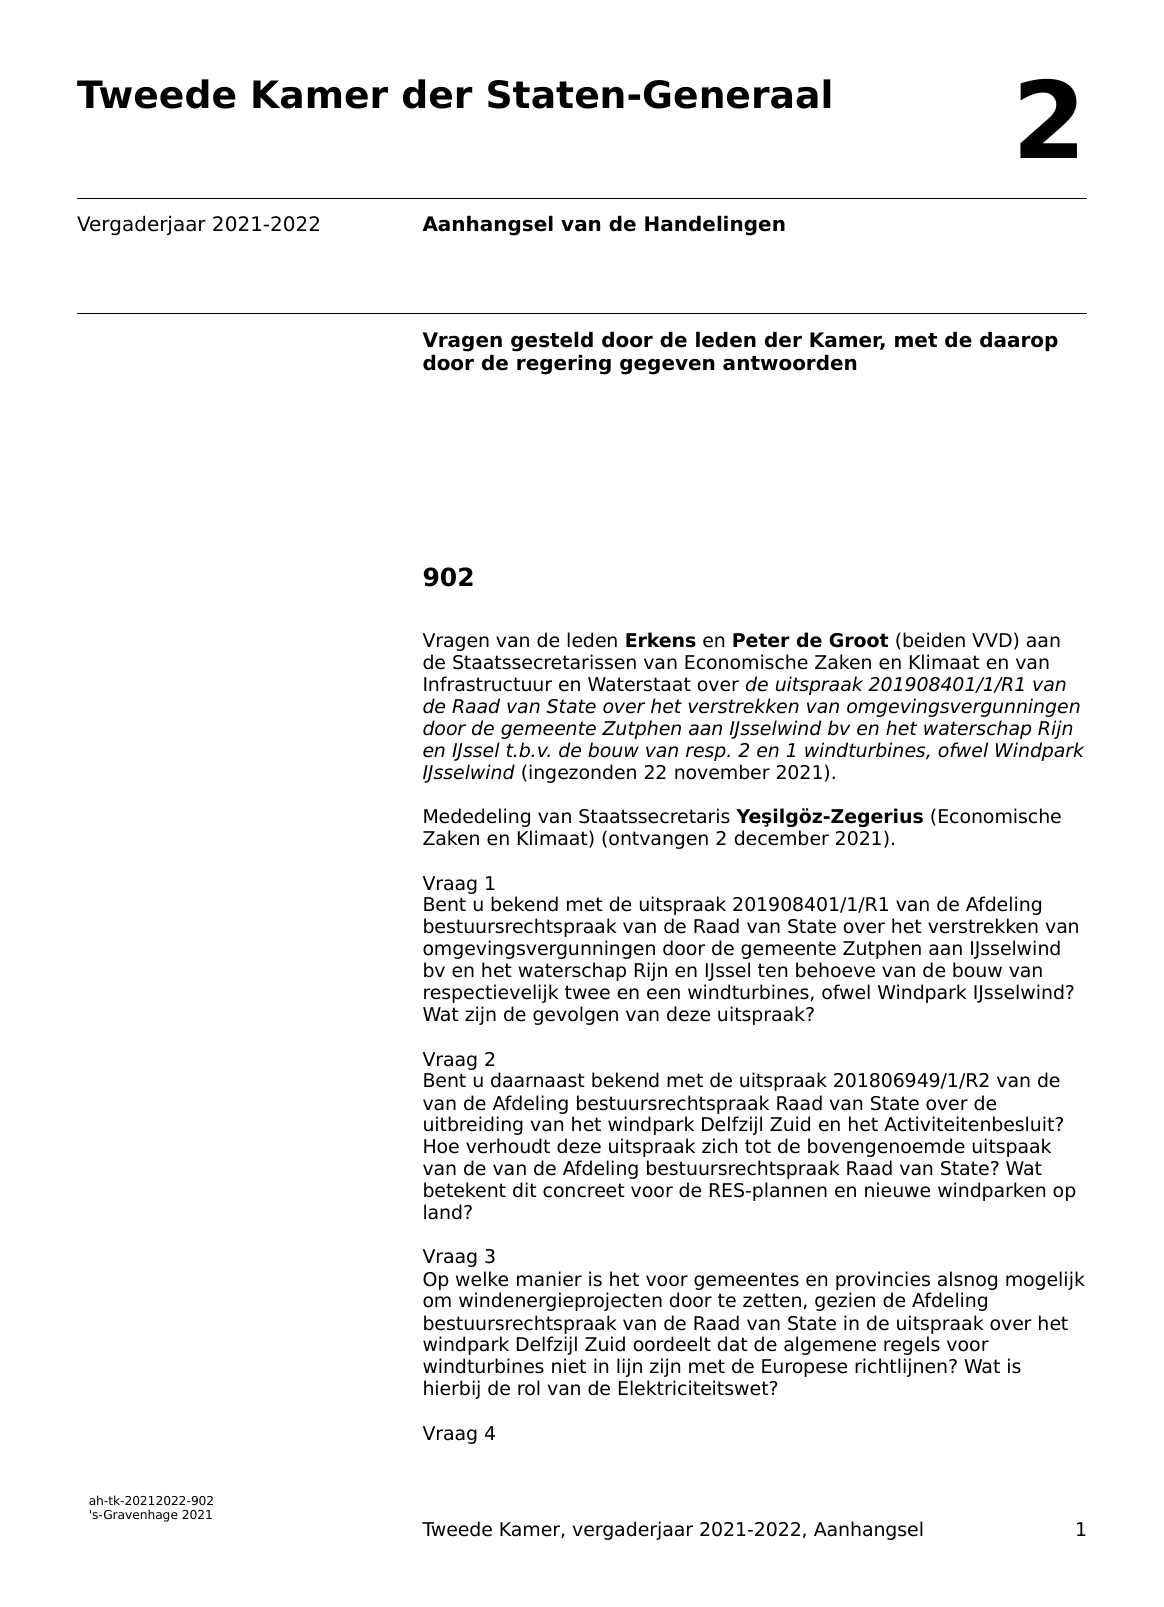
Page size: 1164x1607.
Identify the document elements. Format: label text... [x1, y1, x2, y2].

text Bent u daarnaast bekend met de uitspraak 201806949/1/R2 van de van de Afdeling bestuursrechtspraak Raad van State over de uitbreiding van het windpark Delfzijl Zuid en het Activiteitenbesluit? Hoe verhoudt deze uitspraak zich tot de bovengenoemde uitspaak van de van de Afdeling bestuursrechtspraak Raad van State? Wat betekent dit concreet voor de RES-plannen en nieuwe windparken op land? [422, 1070, 1087, 1224]
text 's-Gravenhage 2021 [88, 1508, 323, 1522]
text Vraag 1 [422, 872, 1087, 894]
text Vraag 4 [422, 1422, 1087, 1444]
text Op welke manier is het voor gemeentes en provincies alsnog mogelijk om windenergieprojecten door te zetten, gezien de Afdeling bestuursrechtspraak van de Raad van State in de uitspraak over het windpark Delfzijl Zuid oordeelt dat de algemene regels voor windturbines niet in lijn zijn met de Europese richtlijnen? Wat is hierbij de rol van de Elektriciteitswet? [422, 1268, 1087, 1400]
table_cell Vergaderjaar 2021-2022 [77, 199, 422, 313]
text Vragen van de leden Erkens en Peter de Groot (beiden VVD) aan de Staatssecretarissen van Economische Zaken en Klimaat en van Infrastructuur en Waterstaat over de uitspraak 201908401/1/R1 van de Raad van State over het verstrekken van omgevingsvergunningen door de gemeente Zutphen aan IJsselwind bv en het waterschap Rijn en IJssel t.b.v. de bouw van resp. 2 en 1 windturbines, ofwel Windpark IJsselwind (ingezonden 22 november 2021). [422, 630, 1087, 784]
table_header Tweede Kamer der Staten-Generaal [77, 59, 886, 198]
table_header 2 [886, 59, 1087, 198]
text Vraag 3 [422, 1246, 1087, 1268]
table_cell Vragen gesteld door de leden der Kamer, met de daarop door de regering gegeven antwoorden [422, 314, 1087, 375]
text Bent u bekend met de uitspraak 201908401/1/R1 van de Afdeling bestuursrechtspraak van de Raad van State over het verstrekken van omgevingsvergunningen door de gemeente Zutphen aan IJsselwind bv en het waterschap Rijn en IJssel ten behoeve van de bouw van respectievelijk twee en een windturbines, ofwel Windpark IJsselwind? Wat zijn de gevolgen van deze uitspraak? [422, 894, 1087, 1026]
text 902 [422, 563, 1087, 592]
text ah-tk-20212022-902 [88, 1494, 323, 1508]
table_cell [77, 314, 422, 375]
text Mededeling van Staatssecretaris Yeşilgöz-Zegerius (Economische Zaken en Klimaat) (ontvangen 2 december 2021). [422, 806, 1087, 850]
table_cell Aanhangsel van de Handelingen [422, 199, 1087, 313]
text Vraag 2 [422, 1048, 1087, 1070]
